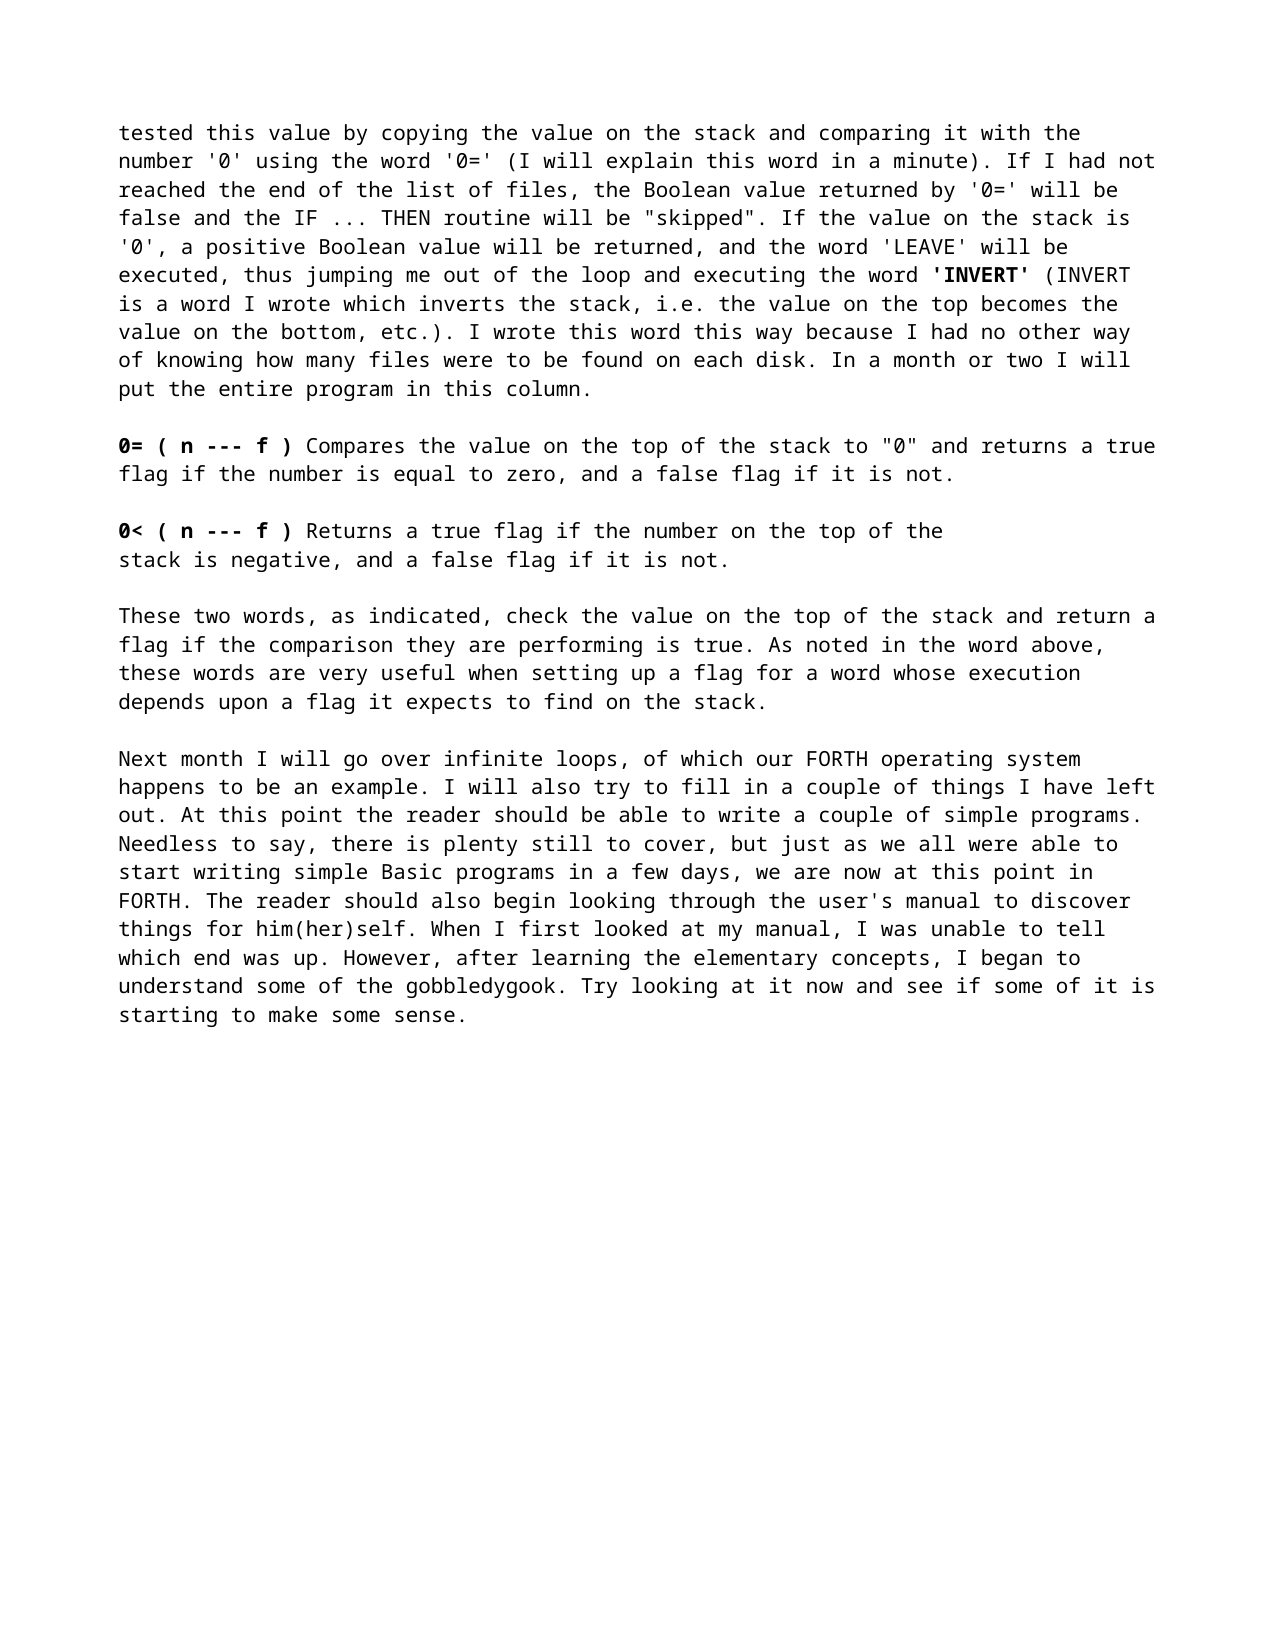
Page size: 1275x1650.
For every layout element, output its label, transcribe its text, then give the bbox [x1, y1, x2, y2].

text tested this value by copying the value on the stack and comparing it with the number '0' using the word '0=' (I will explain this word in a minute). If I had not reached the end of the list of files, the Boolean value returned by '0=' will be false and the IF ... THEN routine will be "skipped". If the value on the stack is '0', a positive Boolean value will be returned, and the word 'LEAVE' will be executed, thus jumping me out of the loop and executing the word 'INVERT' (INVERT is a word I wrote which inverts the stack, i.e. the value on the top becomes the value on the bottom, etc.). I wrote this word this way because I had no other way of knowing how many files were to be found on each disk. In a month or two I will put the entire program in this column. [118, 118, 1157, 402]
text stack is negative, and a false flag if it is not. [118, 545, 1157, 573]
text These two words, as indicated, check the value on the top of the stack and return a flag if the comparison they are performing is true. As noted in the word above, these words are very useful when setting up a flag for a word whose execution depends upon a flag it expects to find on the stack. [118, 602, 1157, 715]
text Next month I will go over infinite loops, of which our FORTH operating system happens to be an example. I will also try to fill in a couple of things I have left out. At this point the reader should be able to write a couple of simple programs. Needless to say, there is plenty still to cover, but just as we all were able to start writing simple Basic programs in a few days, we are now at this point in FORTH. The reader should also begin looking through the user's manual to discover things for him(her)self. When I first looked at my manual, I was unable to tell which end was up. However, after learning the elementary concepts, I began to understand some of the gobbledygook. Try looking at it now and see if some of it is starting to make some sense. [118, 744, 1157, 1028]
text 0< ( n --- f ) Returns a true flag if the number on the top of the [118, 516, 1157, 545]
text 0= ( n --- f ) Compares the value on the top of the stack to "0" and returns a true flag if the number is equal to zero, and a false flag if it is not. [118, 431, 1157, 488]
